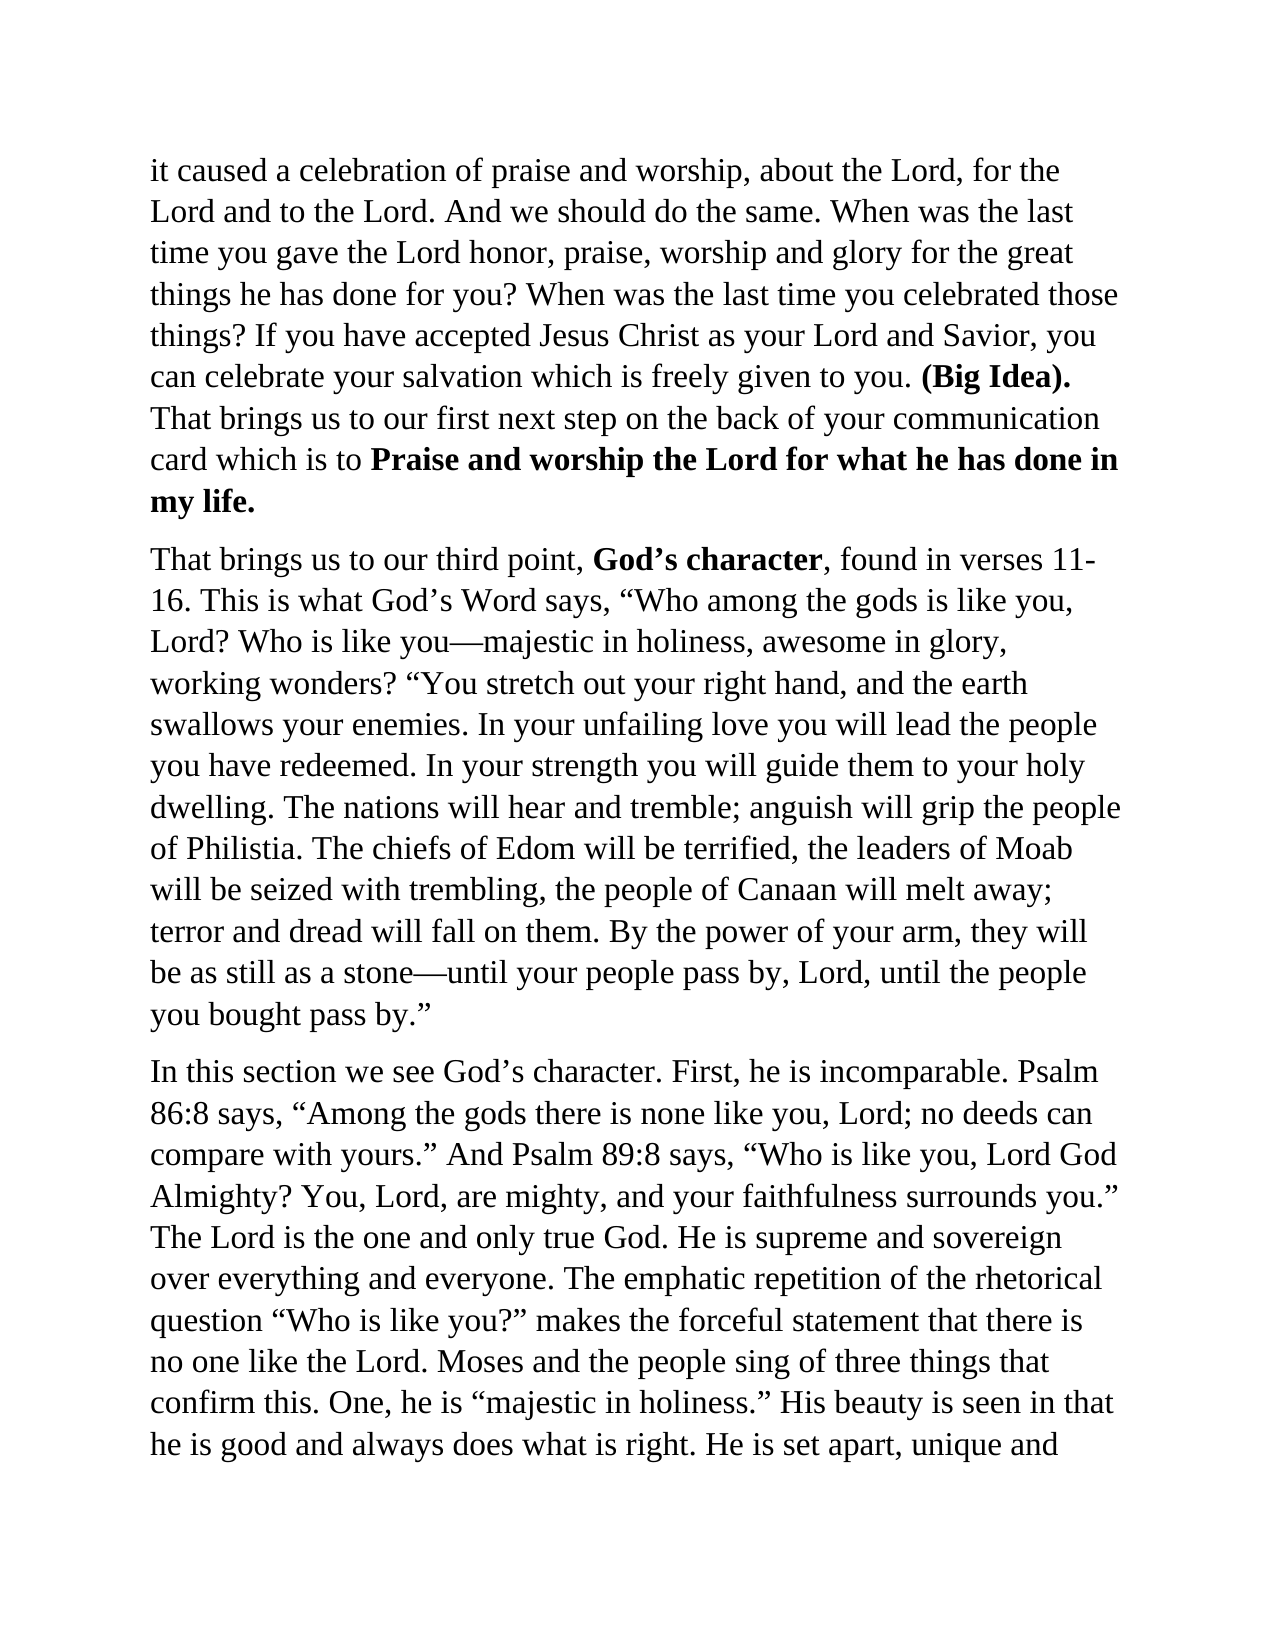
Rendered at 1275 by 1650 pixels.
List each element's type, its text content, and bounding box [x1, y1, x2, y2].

text it caused a celebration of praise and worship, about the Lord, for the Lord and to the Lord. And we should do the same. When was the last time you gave the Lord honor, praise, worship and glory for the great things he has done for you? When was the last time you celebrated those things? If you have accepted Jesus Christ as your Lord and Savior, you can celebrate your salvation which is freely given to you. (Big Idea). That brings us to our first next step on the back of your communication card which is to Praise and worship the Lord for what he has done in my life. [150, 150, 1125, 519]
text That brings us to our third point, God’s character, found in verses 11-16. This is what God’s Word says, “Who among the gods is like you, Lord? Who is like you—majestic in holiness, awesome in glory, working wonders? “You stretch out your right hand, and the earth swallows your enemies. In your unfailing love you will lead the people you have redeemed. In your strength you will guide them to your holy dwelling. The nations will hear and tremble; anguish will grip the people of Philistia. The chiefs of Edom will be terrified, the leaders of Moab will be seized with trembling, the people of Canaan will melt away; terror and dread will fall on them. By the power of your arm, they will be as still as a stone—until your people pass by, Lord, until the people you bought pass by.” [150, 539, 1125, 1032]
text In this section we see God’s character. First, he is incomparable. Psalm 86:8 says, “Among the gods there is none like you, Lord; no deeds can compare with yours.” And Psalm 89:8 says, “Who is like you, Lord God Almighty? You, Lord, are mighty, and your faithfulness surrounds you.” The Lord is the one and only true God. He is supreme and sovereign over everything and everyone. The emphatic repetition of the rhetorical question “Who is like you?” makes the forceful statement that there is no one like the Lord. Moses and the people sing of three things that confirm this. One, he is “majestic in holiness.” His beauty is seen in that he is good and always does what is right. He is set apart, unique and [150, 1052, 1125, 1462]
